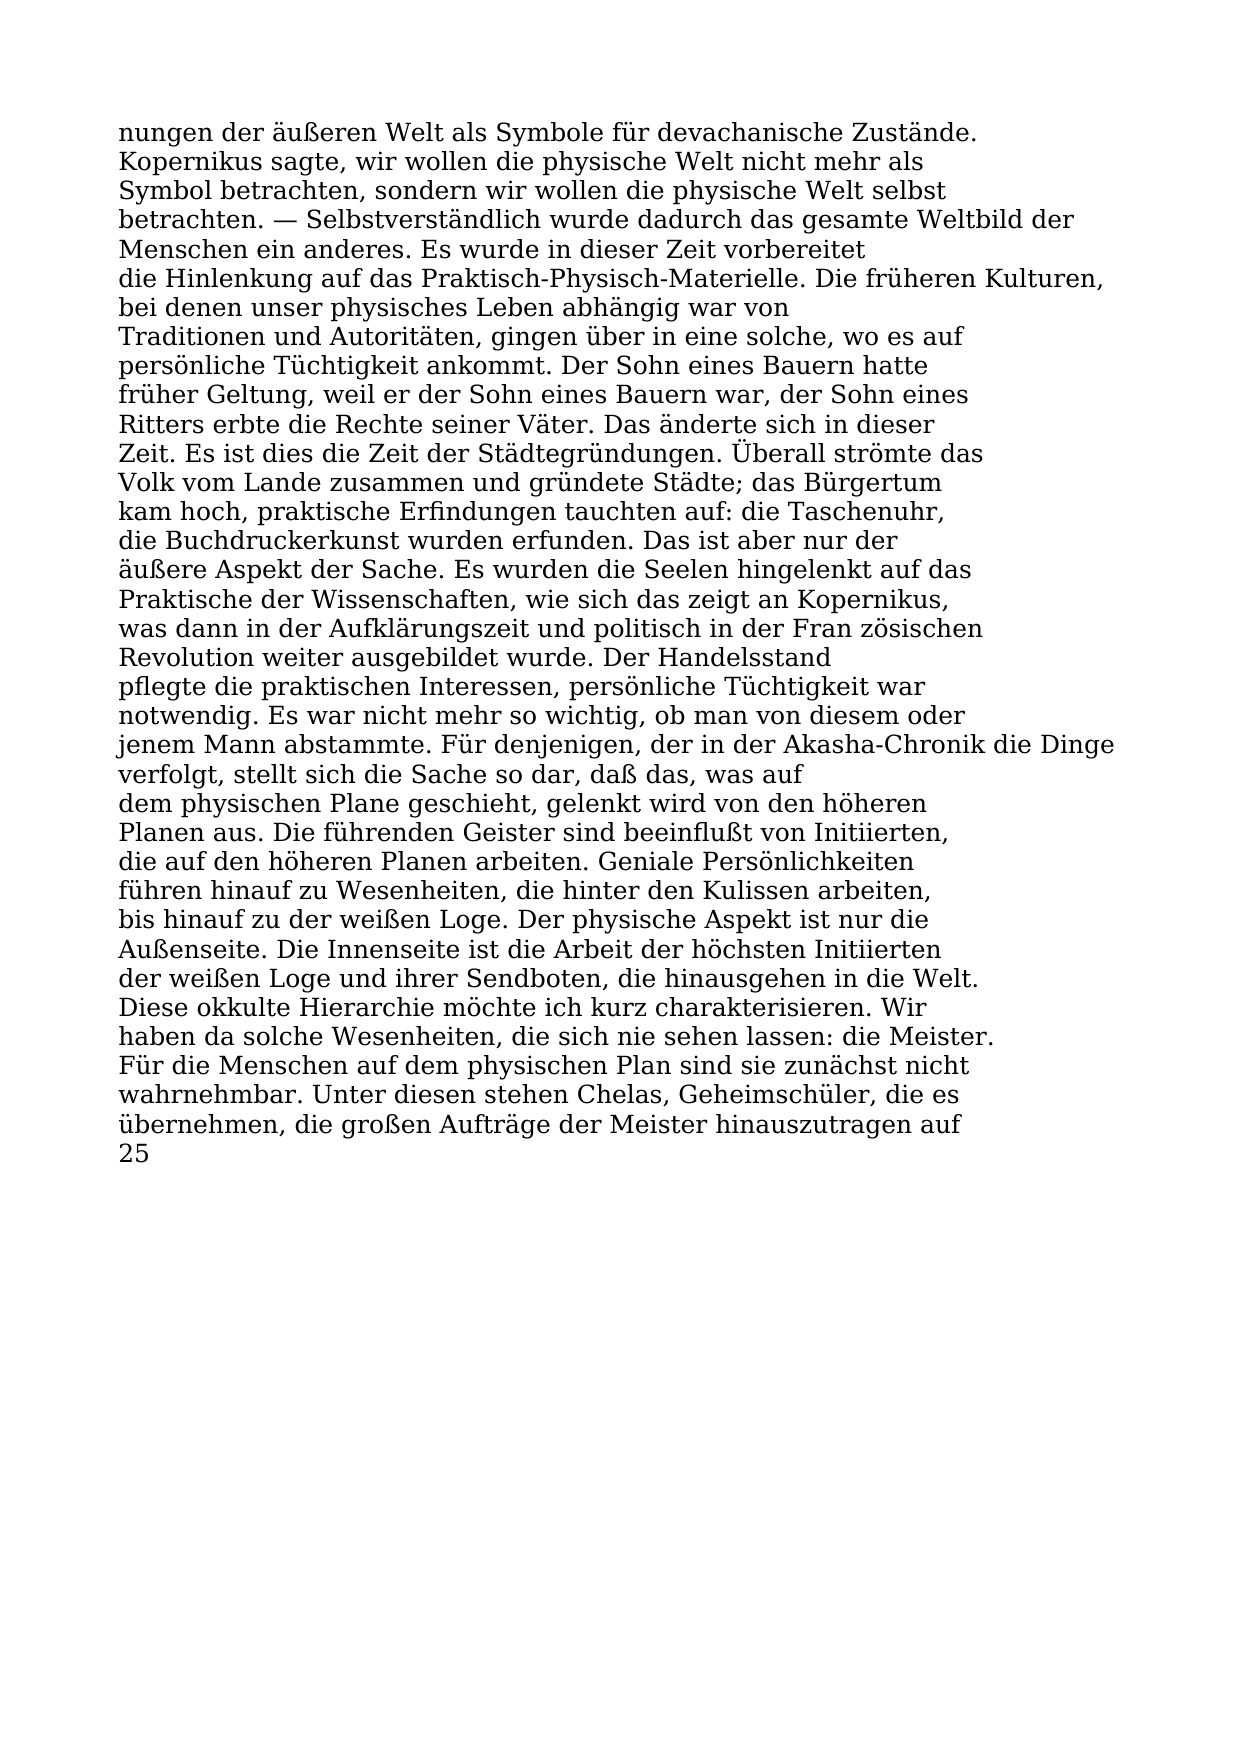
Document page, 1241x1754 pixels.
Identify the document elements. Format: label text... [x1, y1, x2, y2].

text wahrnehmbar. Unter diesen stehen Chelas, Geheimschüler, die es [118, 1081, 1122, 1110]
text äußere Aspekt der Sache. Es wurden die Seelen hingelenkt auf das [118, 556, 1122, 585]
text jenem Mann abstammte. Für denjenigen, der in der Akasha-Chronik die Dinge verfolgt, stellt sich die Sache so dar, daß das, was auf [118, 731, 1122, 789]
text früher Geltung, weil er der Sohn eines Bauern war, der Sohn eines [118, 381, 1122, 410]
text pflegte die praktischen Interessen, persönliche Tüchtigkeit war [118, 672, 1122, 701]
text die Buchdruckerkunst wurden erfunden. Das ist aber nur der [118, 526, 1122, 556]
text übernehmen, die großen Aufträge der Meister hinauszutragen auf [118, 1110, 1122, 1139]
text die auf den höheren Planen arbeiten. Geniale Persönlichkeiten [118, 847, 1122, 876]
text der weißen Loge und ihrer Sendboten, die hinausgehen in die Welt. [118, 964, 1122, 993]
text 25 [118, 1139, 1122, 1168]
text Kopernikus sagte, wir wollen die physische Welt nicht mehr als [118, 147, 1122, 176]
text Praktische der Wissenschaften, wie sich das zeigt an Kopernikus, [118, 585, 1122, 614]
text bis hinauf zu der weißen Loge. Der physische Aspekt ist nur die [118, 906, 1122, 935]
text die Hinlenkung auf das Praktisch-Physisch-Materielle. Die früheren Kulturen, bei denen unser physisches Leben abhängig war von [118, 264, 1122, 322]
text betrachten. — Selbstverständlich wurde dadurch das gesamte Weltbild der Menschen ein anderes. Es wurde in dieser Zeit vorbereitet [118, 206, 1122, 264]
text Volk vom Lande zusammen und gründete Städte; das Bürgertum [118, 468, 1122, 497]
text nungen der äußeren Welt als Symbole für devachanische Zustände. [118, 118, 1122, 147]
text persönliche Tüchtigkeit ankommt. Der Sohn eines Bauern hatte [118, 351, 1122, 381]
text Zeit. Es ist dies die Zeit der Städtegründungen. Überall strömte das [118, 439, 1122, 468]
text Außenseite. Die Innenseite ist die Arbeit der höchsten Initiierten [118, 935, 1122, 964]
text was dann in der Aufklärungszeit und politisch in der Fran zösischen Revolution weiter ausgebildet wurde. Der Handelsstand [118, 614, 1122, 672]
text notwendig. Es war nicht mehr so wichtig, ob man von diesem oder [118, 701, 1122, 731]
text Ritters erbte die Rechte seiner Väter. Das änderte sich in dieser [118, 410, 1122, 439]
text Für die Menschen auf dem physischen Plan sind sie zunächst nicht [118, 1051, 1122, 1081]
text dem physischen Plane geschieht, gelenkt wird von den höheren [118, 789, 1122, 818]
text Traditionen und Autoritäten, gingen über in eine solche, wo es auf [118, 322, 1122, 351]
text Planen aus. Die führenden Geister sind beeinflußt von Initiierten, [118, 818, 1122, 847]
text kam hoch, praktische Erfindungen tauchten auf: die Taschenuhr, [118, 497, 1122, 526]
text Diese okkulte Hierarchie möchte ich kurz charakterisieren. Wir [118, 993, 1122, 1022]
text Symbol betrachten, sondern wir wollen die physische Welt selbst [118, 176, 1122, 206]
text führen hinauf zu Wesenheiten, die hinter den Kulissen arbeiten, [118, 876, 1122, 906]
text haben da solche Wesenheiten, die sich nie sehen lassen: die Meister. [118, 1022, 1122, 1051]
